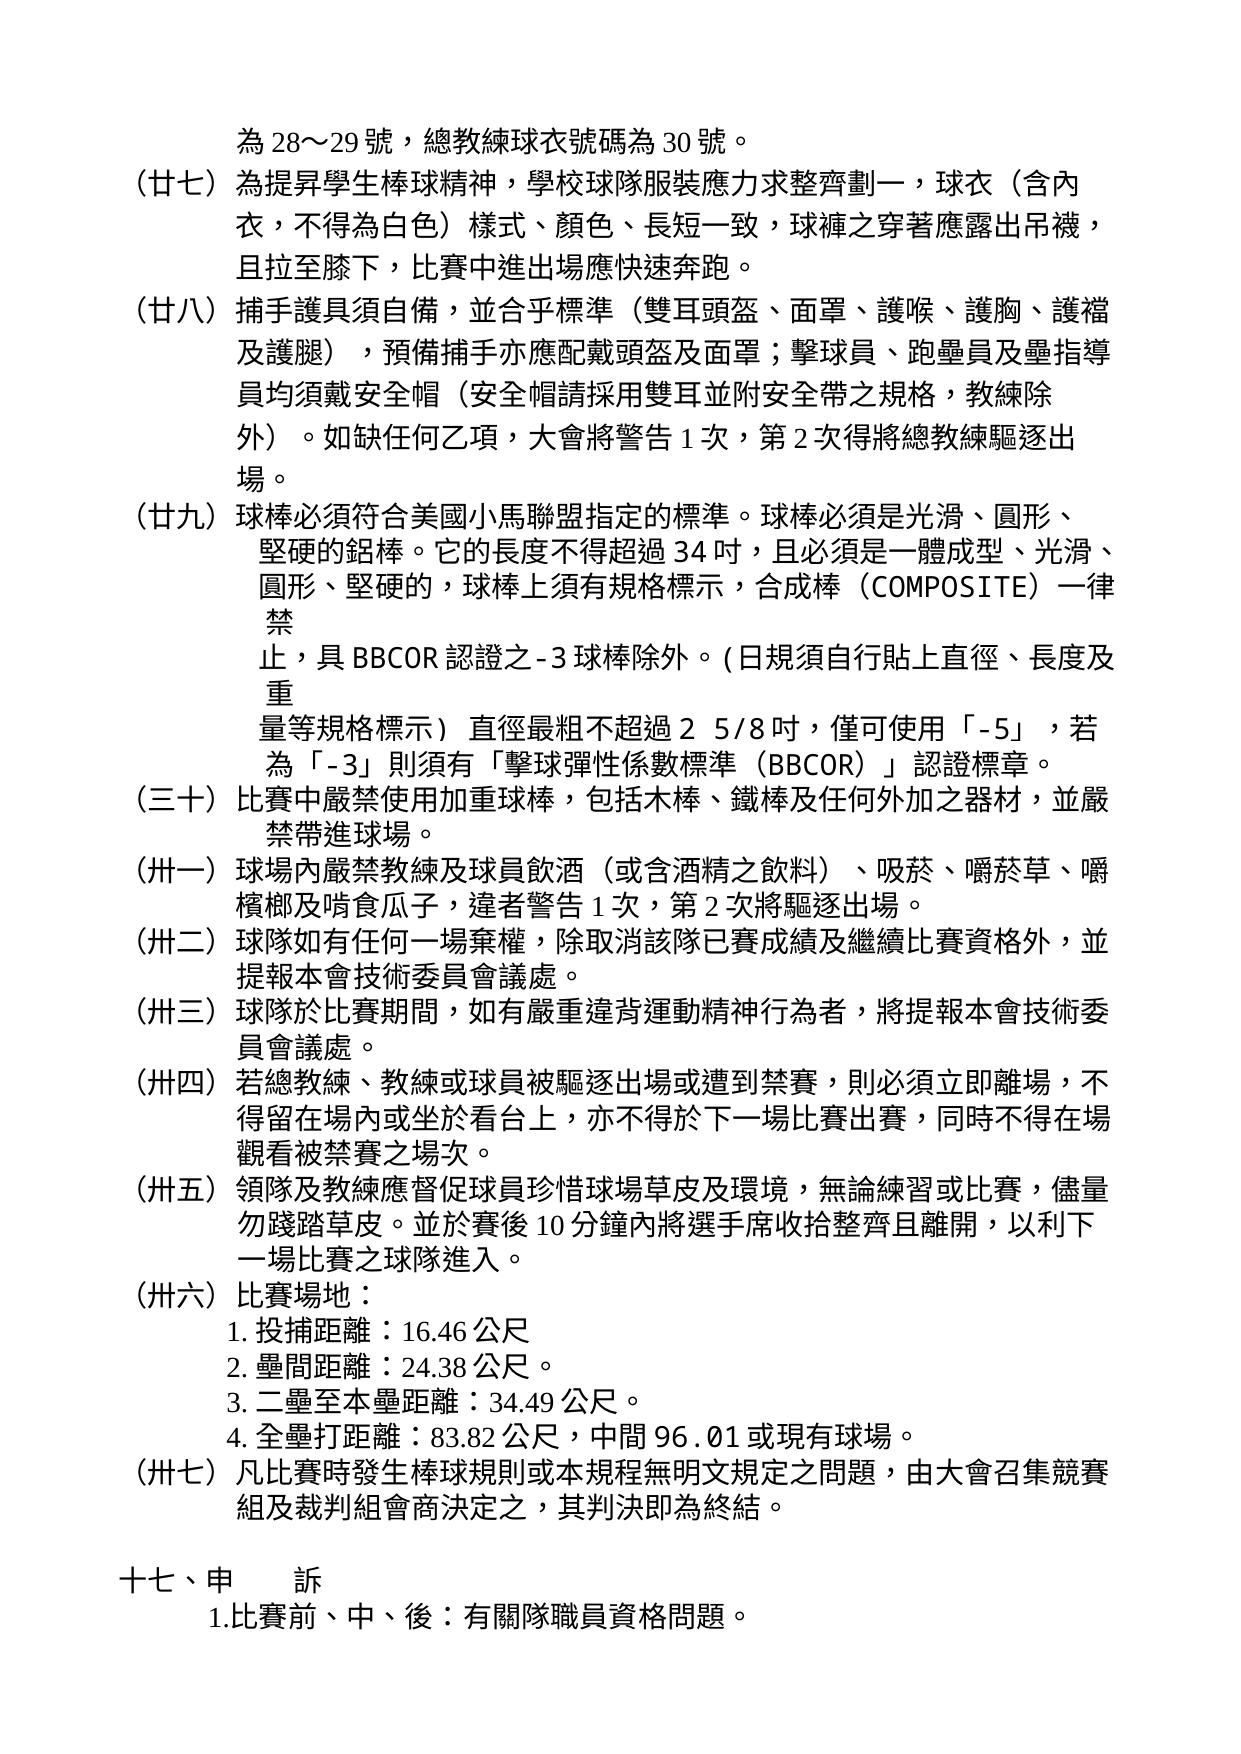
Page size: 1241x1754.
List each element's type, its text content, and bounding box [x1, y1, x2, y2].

text （卅五）領隊及教練應督促球員珍惜球場草皮及環境，無論練習或比賽，儘量勿踐踏草皮。並於賽後10分鐘內將選手席收拾整齊且離開，以利下一場比賽之球隊進入。 [118, 1172, 1122, 1278]
text 堅硬的鋁棒。它的長度不得超過34吋，且必須是一體成型、光滑、 [118, 534, 1122, 569]
text （廿九）球棒必須符合美國小馬聯盟指定的標準。球棒必須是光滑、圓形、 [118, 499, 1122, 534]
text 量等規格標示) 直徑最粗不超過2 5/8吋，僅可使用「-5」，若為「-3」則須有「擊球彈性係數標準（BBCOR）」認證標章。 [118, 711, 1122, 782]
text 止，具BBCOR認證之-3球棒除外。(日規須自行貼上直徑、長度及重 [118, 640, 1122, 711]
text 4. 全壘打距離：83.82公尺，中間96.01或現有球場。 [124, 1419, 1122, 1455]
text （廿七）為提昇學生棒球精神，學校球隊服裝應力求整齊劃一，球衣（含內衣，不得為白色）樣式、顏色、長短一致，球褲之穿著應露出吊襪，且拉至膝下，比賽中進出場應快速奔跑。 [118, 160, 1122, 287]
text 十七、申 訴 [118, 1563, 1122, 1599]
text 2. 壘間距離：24.38公尺。 [226, 1349, 1122, 1384]
text （卅二）球隊如有任何一場棄權，除取消該隊已賽成績及繼續比賽資格外，並提報本會技術委員會議處。 [118, 924, 1122, 994]
text 1.比賽前、中、後：有關隊職員資格問題。 [208, 1599, 1122, 1634]
text 1. 投捕距離：16.46公尺 [226, 1313, 1122, 1349]
text （卅六）比賽場地： [118, 1278, 1122, 1313]
text （三十）比賽中嚴禁使用加重球棒，包括木棒、鐵棒及任何外加之器材，並嚴禁帶進球場。 [118, 782, 1122, 853]
text （卅一）球場內嚴禁教練及球員飲酒（或含酒精之飲料）、吸菸、嚼菸草、嚼檳榔及啃食瓜子，違者警告1次，第2次將驅逐出場。 [118, 853, 1122, 924]
text 3. 二壘至本壘距離：34.49公尺。 [226, 1384, 1122, 1419]
text 為28～29號，總教練球衣號碼為30號。 [118, 118, 1122, 160]
text （卅四）若總教練、教練或球員被驅逐出場或遭到禁賽，則必須立即離場，不得留在場內或坐於看台上，亦不得於下一場比賽出賽，同時不得在場觀看被禁賽之場次。 [118, 1065, 1122, 1172]
text （卅三）球隊於比賽期間，如有嚴重違背運動精神行為者，將提報本會技術委員會議處。 [118, 994, 1122, 1065]
text 圓形、堅硬的，球棒上須有規格標示，合成棒（COMPOSITE）一律禁 [118, 569, 1122, 640]
text （廿八）捕手護具須自備，並合乎標準（雙耳頭盔、面罩、護喉、護胸、護襠及護腿），預備捕手亦應配戴頭盔及面罩；擊球員、跑壘員及壘指導員均須戴安全帽（安全帽請採用雙耳並附安全帶之規格，教練除外）。如缺任何乙項，大會將警告1次，第2次得將總教練驅逐出場。 [118, 287, 1122, 499]
text （卅七）凡比賽時發生棒球規則或本規程無明文規定之問題，由大會召集競賽組及裁判組會商決定之，其判決即為終結。 [118, 1455, 1122, 1526]
